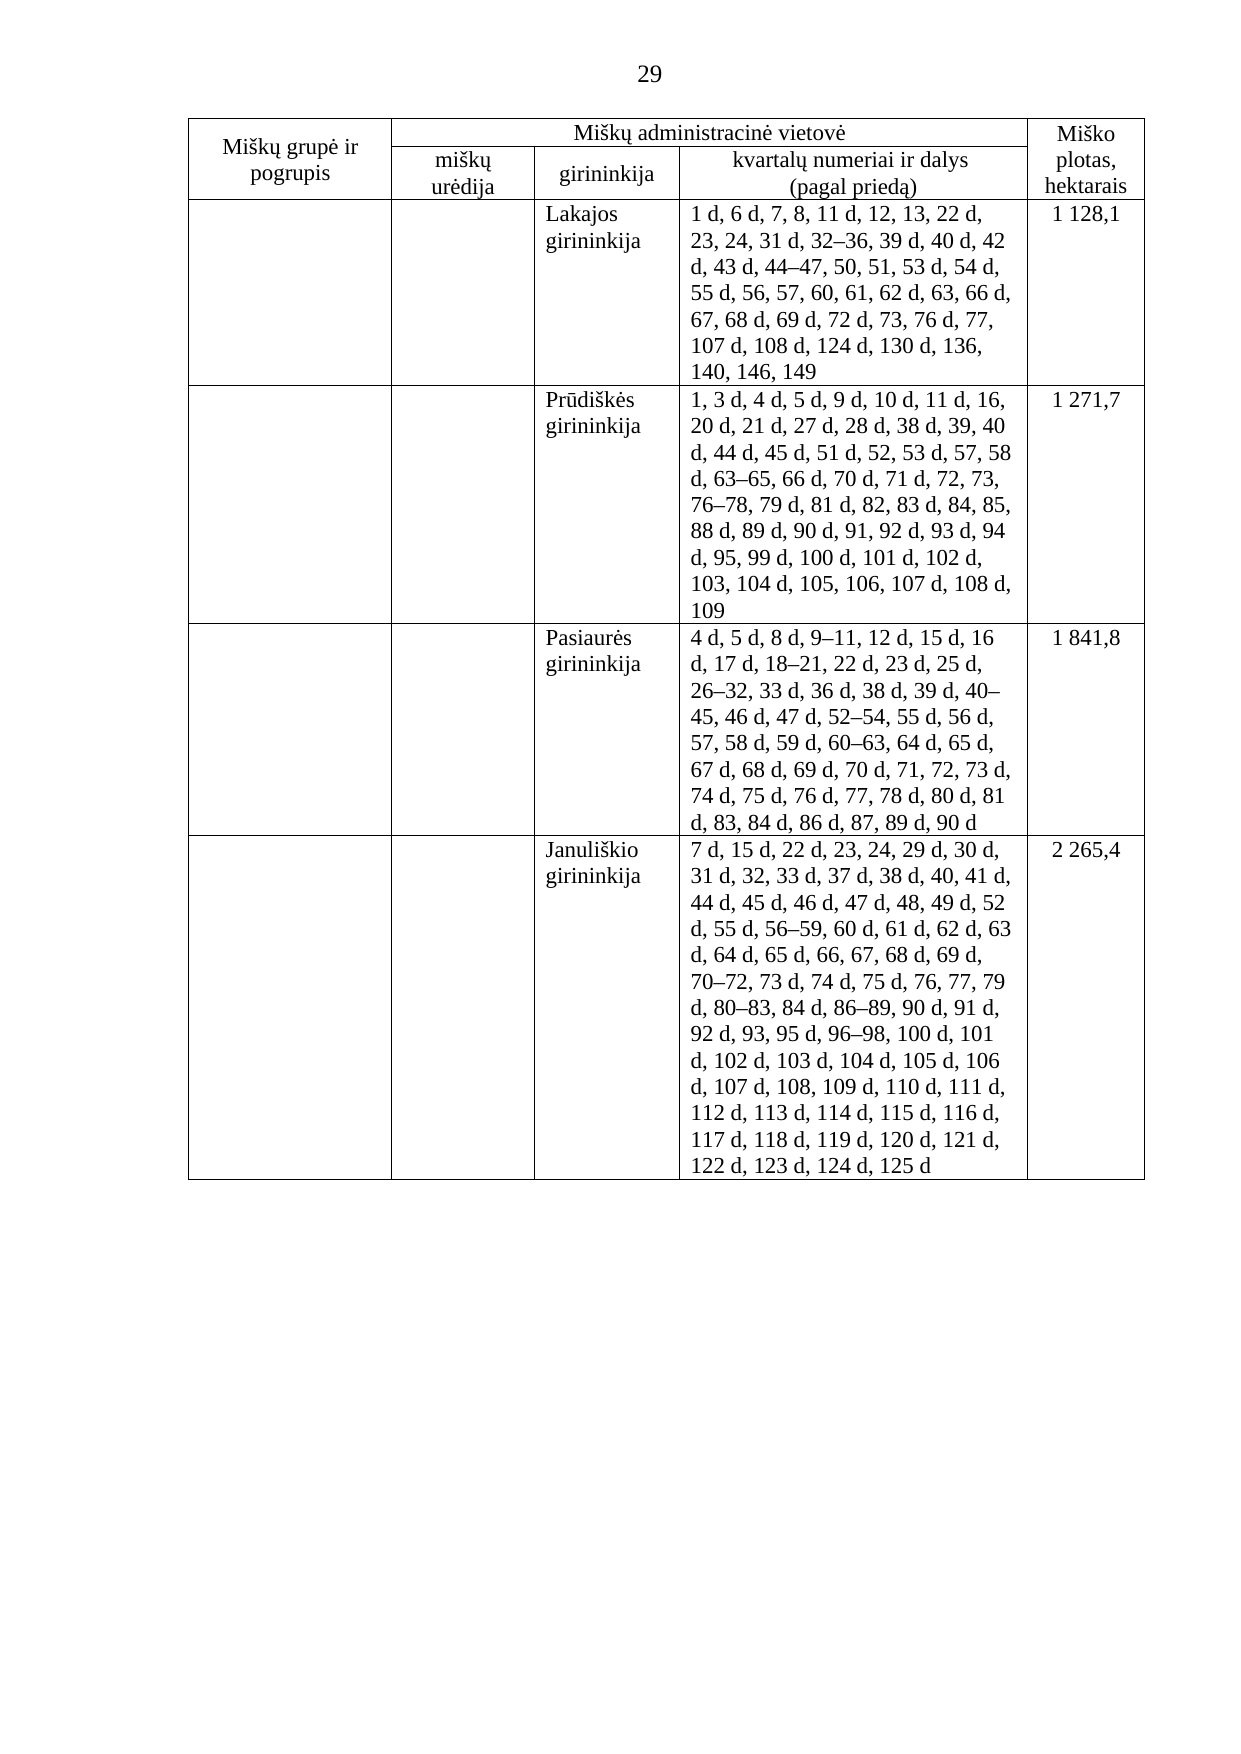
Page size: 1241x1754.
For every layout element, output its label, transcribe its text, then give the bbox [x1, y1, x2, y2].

table_cell Lakajos girininkija [535, 200, 679, 385]
table_cell Pasiaurės girininkija [535, 624, 679, 835]
table_cell [392, 836, 534, 1178]
table_cell [392, 386, 534, 623]
table_cell kvartalų numeriai ir dalys (pagal priedą) [680, 147, 1027, 199]
table_header Miškų grupė ir pogrupis [189, 119, 391, 199]
table_cell Prūdiškės girininkija [535, 386, 679, 623]
table_header Miškų administracinė vietovė [392, 119, 1027, 146]
table_cell [189, 200, 391, 385]
table_cell [189, 386, 391, 623]
table_cell 7 d, 15 d, 22 d, 23, 24, 29 d, 30 d, 31 d, 32, 33 d, 37 d, 38 d, 40, 41 d, 44 d, 45 d, 46 d, 47 d, 48, 49 d, 52 d, 55 d, 56–59, 60 d, 61 d, 62 d, 63 d, 64 d, 65 d, 66, 67, 68 d, 69 d, 70–72, 73 d, 74 d, 75 d, 76, 77, 79 d, 80–83, 84 d, 86–89, 90 d, 91 d, 92 d, 93, 95 d, 96–98, 100 d, 101 d, 102 d, 103 d, 104 d, 105 d, 106 d, 107 d, 108, 109 d, 110 d, 111 d, 112 d, 113 d, 114 d, 115 d, 116 d, 117 d, 118 d, 119 d, 120 d, 121 d, 122 d, 123 d, 124 d, 125 d [680, 836, 1027, 1178]
table_cell miškų urėdija [392, 147, 534, 199]
table_cell [392, 200, 534, 385]
table_cell 4 d, 5 d, 8 d, 9–11, 12 d, 15 d, 16 d, 17 d, 18–21, 22 d, 23 d, 25 d, 26–32, 33 d, 36 d, 38 d, 39 d, 40–45, 46 d, 47 d, 52–54, 55 d, 56 d, 57, 58 d, 59 d, 60–63, 64 d, 65 d, 67 d, 68 d, 69 d, 70 d, 71, 72, 73 d, 74 d, 75 d, 76 d, 77, 78 d, 80 d, 81 d, 83, 84 d, 86 d, 87, 89 d, 90 d [680, 624, 1027, 835]
table_cell girininkija [535, 147, 679, 199]
table_cell [189, 836, 391, 1178]
table_cell [392, 624, 534, 835]
table_cell 1 841,8 [1028, 624, 1144, 835]
table_cell 1 128,1 [1028, 200, 1144, 385]
table_cell 2 265,4 [1028, 836, 1144, 1178]
table_cell [189, 624, 391, 835]
table_header Miško plotas, hektarais [1028, 119, 1144, 199]
table_cell Januliškio girininkija [535, 836, 679, 1178]
table_cell 1, 3 d, 4 d, 5 d, 9 d, 10 d, 11 d, 16, 20 d, 21 d, 27 d, 28 d, 38 d, 39, 40 d, 44 d, 45 d, 51 d, 52, 53 d, 57, 58 d, 63–65, 66 d, 70 d, 71 d, 72, 73, 76–78, 79 d, 81 d, 82, 83 d, 84, 85, 88 d, 89 d, 90 d, 91, 92 d, 93 d, 94 d, 95, 99 d, 100 d, 101 d, 102 d, 103, 104 d, 105, 106, 107 d, 108 d, 109 [680, 386, 1027, 623]
table_cell 1 271,7 [1028, 386, 1144, 623]
table_cell 1 d, 6 d, 7, 8, 11 d, 12, 13, 22 d, 23, 24, 31 d, 32–36, 39 d, 40 d, 42 d, 43 d, 44–47, 50, 51, 53 d, 54 d, 55 d, 56, 57, 60, 61, 62 d, 63, 66 d, 67, 68 d, 69 d, 72 d, 73, 76 d, 77, 107 d, 108 d, 124 d, 130 d, 136, 140, 146, 149 [680, 200, 1027, 385]
